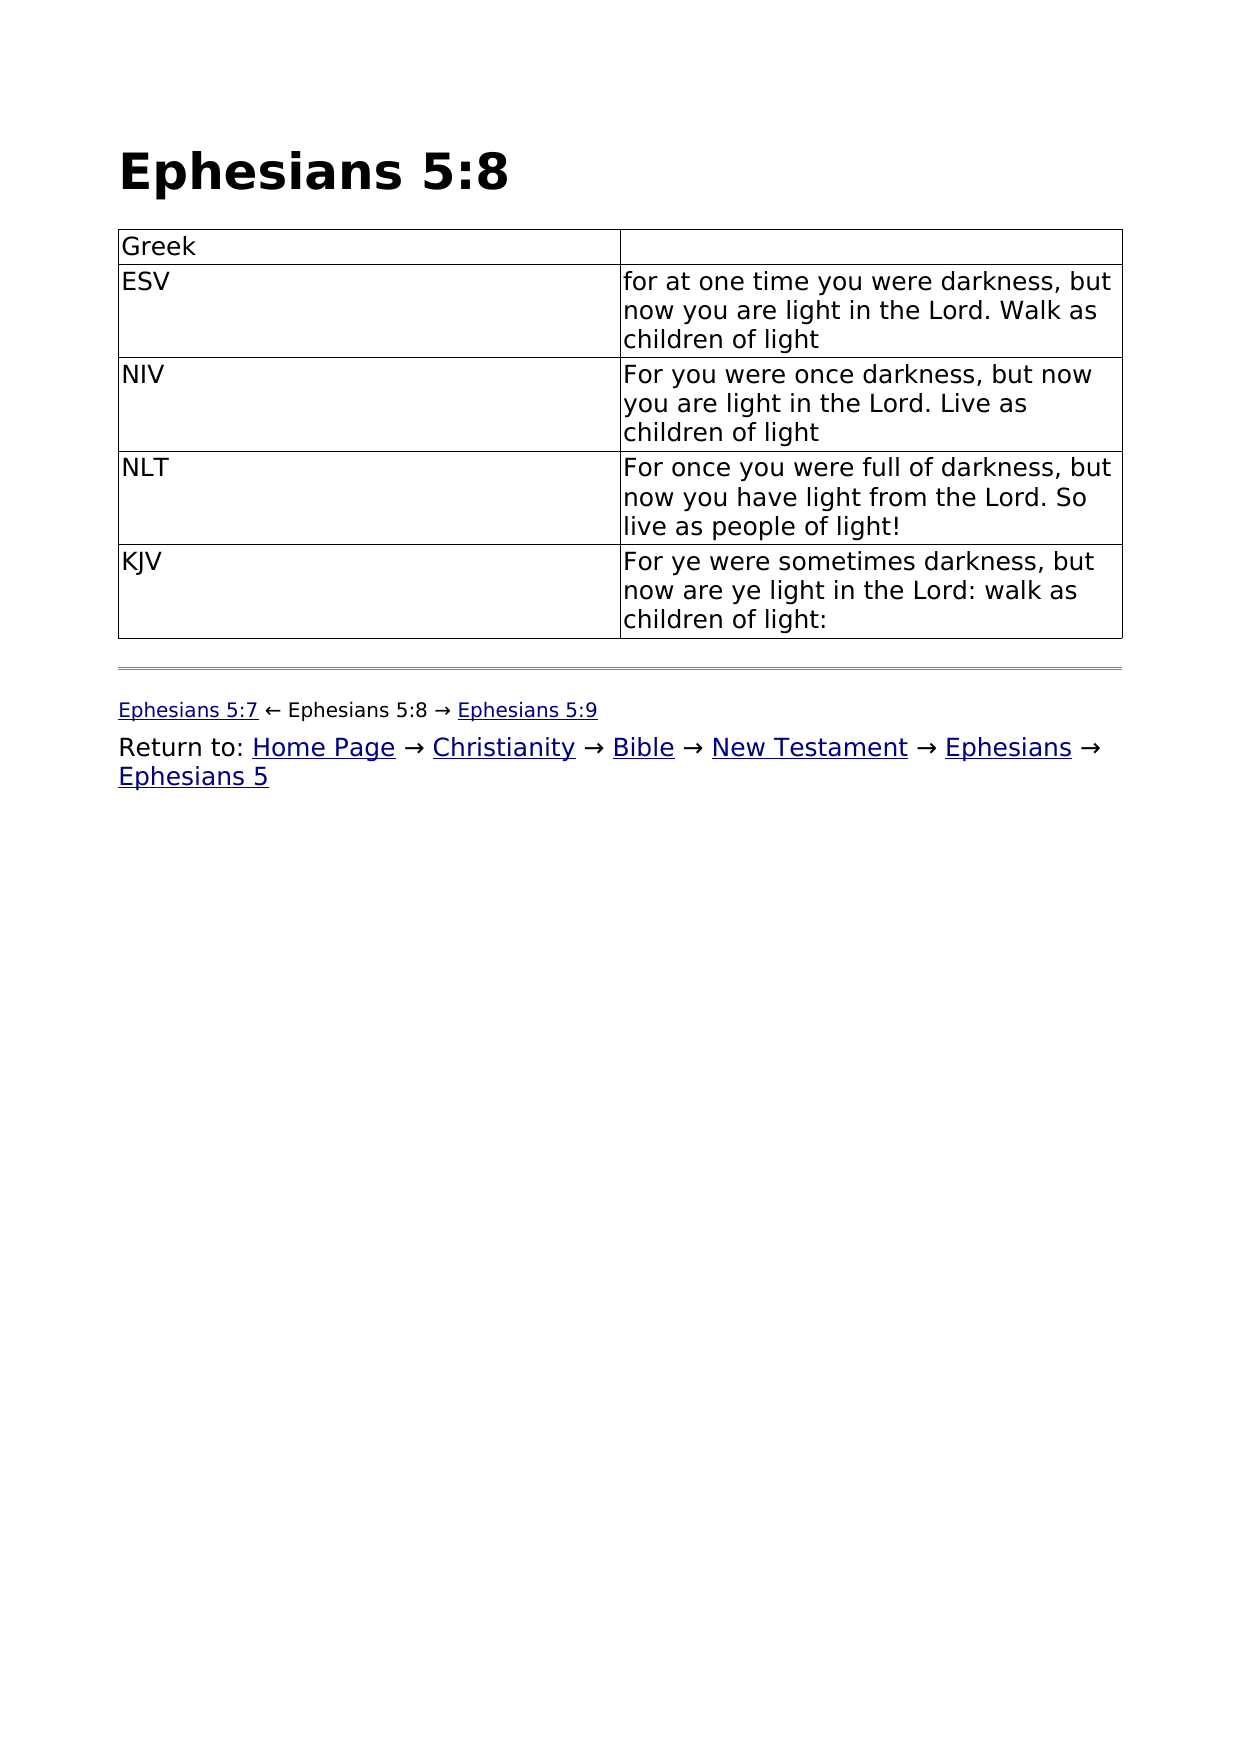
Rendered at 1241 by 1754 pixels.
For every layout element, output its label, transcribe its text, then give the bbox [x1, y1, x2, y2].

table_cell KJV [119, 545, 620, 637]
table_cell NLT [119, 452, 620, 544]
table_header [621, 230, 1122, 264]
table_cell For ye were sometimes darkness, but now are ye light in the Lord: walk as children of light: [621, 545, 1122, 637]
text Ephesians 5:7 ← Ephesians 5:8 → Ephesians 5:9 [118, 699, 1122, 733]
text Return to: Home Page → Christianity → Bible → New Testament → Ephesians → Ephesians 5 [118, 733, 1122, 791]
subtitle Ephesians 5:8 [118, 143, 1122, 201]
table_cell For once you were full of darkness, but now you have light from the Lord. So live as people of light! [621, 452, 1122, 544]
table_cell ESV [119, 265, 620, 357]
table_cell NIV [119, 358, 620, 451]
table_cell for at one time you were darkness, but now you are light in the Lord. Walk as children of light [621, 265, 1122, 357]
table_cell For you were once darkness, but now you are light in the Lord. Live as children of light [621, 358, 1122, 451]
table_header Greek [119, 230, 620, 264]
